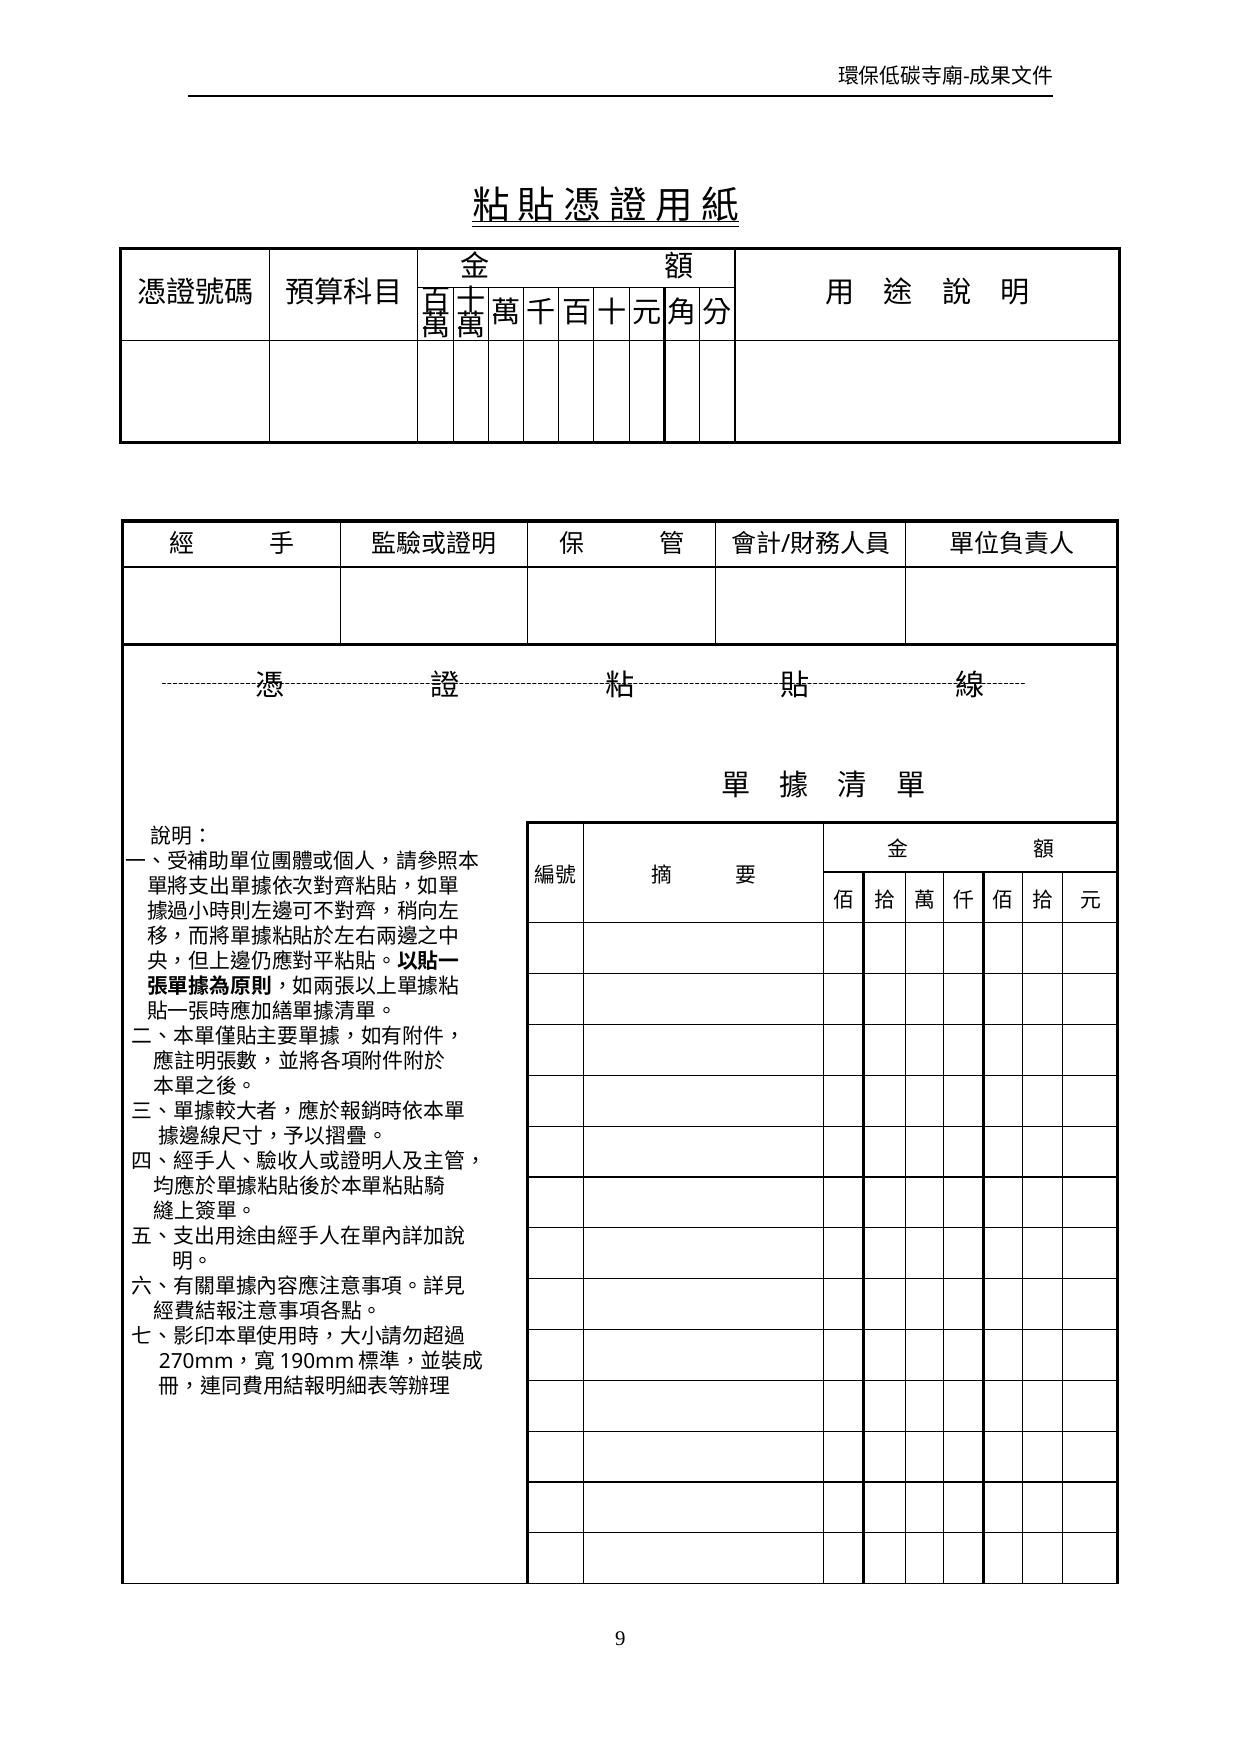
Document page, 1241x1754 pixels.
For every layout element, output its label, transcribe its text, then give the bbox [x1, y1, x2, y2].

table_cell [270, 341, 417, 441]
table_cell [736, 341, 1118, 441]
table_cell [865, 1127, 905, 1176]
table_cell [666, 341, 699, 441]
table_cell [1063, 1127, 1116, 1176]
table_cell [529, 923, 583, 973]
table_cell [1023, 1228, 1062, 1278]
table_cell [906, 1127, 943, 1176]
table_cell [122, 341, 269, 441]
table_cell [985, 1533, 1022, 1583]
table_cell [594, 341, 629, 441]
table_cell [1063, 1279, 1116, 1329]
table_cell [906, 568, 1116, 642]
table_cell [489, 341, 523, 441]
table_cell [584, 1025, 823, 1075]
table_cell [584, 1279, 823, 1329]
table_cell [1063, 974, 1116, 1024]
table_cell [944, 1381, 982, 1431]
table_cell [985, 1025, 1022, 1075]
table_cell 編號 [529, 824, 583, 922]
table_cell [559, 341, 593, 441]
table_cell [529, 1432, 583, 1481]
table_cell [1023, 1127, 1062, 1176]
table_cell [906, 1279, 943, 1329]
table_cell [529, 1381, 583, 1431]
table_cell [824, 974, 862, 1024]
table_cell [824, 1025, 862, 1075]
table_cell [824, 1381, 862, 1431]
table_cell [985, 1432, 1022, 1481]
table_cell [584, 1432, 823, 1481]
table_cell 說明： 一、受補助單位團體或個人，請參照本 單將支出單據依次對齊粘貼，如單 據過小時則左邊可不對齊，稍向左 移，而將單據粘貼於左右兩邊之中 央，但上邊仍應對平粘貼。以貼一 張單據為原則，如兩張以上單據粘 貼一張時應加繕單據清單。 二、本單僅貼主要單據，如有附件， 應註明張數，並將各項附件附於 本單之後。 三、單據較大者，應於報銷時依本單 據邊線尺寸，予以摺疊。 四、經手人、驗收人或證明人及主管， 均應於單據粘貼後於本單粘貼騎 縫上簽單。 五、支出用途由經手人在單內詳加說 明。 六、有關單據內容應注意事項。詳見 經費結報注意事項各點。 七、影印本單使用時，大小請勿超過 270mm，寬190mm標準，並裝成 冊，連同費用結報明細表等辦理 [124, 821, 526, 1583]
table_cell [865, 1381, 905, 1431]
table_cell [1023, 1330, 1062, 1380]
table_cell [865, 1533, 905, 1583]
table_cell 憑 證 粘 貼 線 [124, 646, 1116, 721]
table_cell 萬 [489, 288, 523, 340]
table_cell [1023, 1533, 1062, 1583]
table_cell [584, 974, 823, 1024]
table_cell [985, 1279, 1022, 1329]
table_cell [944, 1178, 982, 1227]
table_cell [865, 1330, 905, 1380]
table_cell [944, 1076, 982, 1126]
table_cell [584, 1483, 823, 1532]
table_cell [944, 923, 982, 973]
table_header 監驗或證明 [341, 523, 527, 566]
table_cell [865, 1228, 905, 1278]
table_cell [906, 974, 943, 1024]
table_cell [1023, 1076, 1062, 1126]
table_cell [824, 1076, 862, 1126]
table_cell 萬 [906, 873, 943, 922]
table_cell [584, 1228, 823, 1278]
table_cell 仟 [944, 873, 982, 922]
table_cell [865, 923, 905, 973]
table_cell [529, 1279, 583, 1329]
table_cell [418, 341, 453, 441]
table_cell [1063, 1483, 1116, 1532]
table_cell [1063, 1076, 1116, 1126]
table_cell 百萬 [418, 288, 453, 340]
table_cell [529, 1025, 583, 1075]
table_cell [524, 341, 558, 441]
table_cell [944, 974, 982, 1024]
table_cell [529, 1533, 583, 1583]
table_cell [865, 1432, 905, 1481]
table_cell 元 [630, 288, 663, 340]
table_cell [1023, 1381, 1062, 1431]
table_header 經 手 [124, 523, 340, 566]
table_cell 角 [666, 288, 699, 340]
table_cell [824, 1533, 862, 1583]
table_cell [1063, 1381, 1116, 1431]
table_cell [824, 1178, 862, 1227]
table_header 預算科目 [270, 250, 417, 340]
table_cell [906, 1076, 943, 1126]
table_cell [944, 1127, 982, 1176]
table_cell 分 [700, 288, 734, 340]
table_header 金 額 [418, 250, 734, 287]
table_cell [906, 1533, 943, 1583]
table_cell [1023, 1025, 1062, 1075]
table_cell [865, 1483, 905, 1532]
table_header 憑證號碼 [122, 250, 269, 340]
table_cell [824, 923, 862, 973]
table_cell 佰 [985, 873, 1022, 922]
table_cell [944, 1228, 982, 1278]
table_cell [529, 1330, 583, 1380]
table_cell [824, 1483, 862, 1532]
table_cell [985, 1228, 1022, 1278]
table_cell [1023, 974, 1062, 1024]
table_cell [1023, 1432, 1062, 1481]
table_cell [529, 1178, 583, 1227]
table_cell [529, 1127, 583, 1176]
table_header 會計/財務人員 [716, 523, 905, 566]
table_cell [1063, 1533, 1116, 1583]
table_cell [584, 1127, 823, 1176]
table_cell [584, 923, 823, 973]
table_cell [528, 568, 715, 642]
table_cell [865, 1076, 905, 1126]
table_cell [454, 341, 488, 441]
table_cell 十 [594, 288, 629, 340]
table_cell [906, 1228, 943, 1278]
table_cell [985, 923, 1022, 973]
table_cell [584, 1330, 823, 1380]
table_cell [906, 923, 943, 973]
table_cell 拾 [865, 873, 905, 922]
table_cell [630, 341, 663, 441]
table_cell [824, 1432, 862, 1481]
table_cell 百 [559, 288, 593, 340]
table_cell [1063, 923, 1116, 973]
table_header 單位負責人 [906, 523, 1116, 566]
table_cell [944, 1483, 982, 1532]
table_cell 摘 要 [584, 824, 823, 922]
table_cell [584, 1533, 823, 1583]
table_cell [341, 568, 527, 642]
table_cell [944, 1432, 982, 1481]
table_cell [824, 1330, 862, 1380]
table_cell [700, 341, 734, 441]
table_cell [124, 721, 528, 821]
table_cell [985, 1178, 1022, 1227]
table_cell [985, 1381, 1022, 1431]
table_cell [824, 1228, 862, 1278]
table_cell [1063, 1178, 1116, 1227]
table_cell [529, 1228, 583, 1278]
table_cell [584, 1381, 823, 1431]
table_header 用 途 說 明 [736, 250, 1118, 340]
table_cell [985, 1127, 1022, 1176]
table_cell [906, 1330, 943, 1380]
table_cell [865, 974, 905, 1024]
table_cell [865, 1025, 905, 1075]
table_cell 元 [1063, 873, 1116, 922]
table_cell [1023, 923, 1062, 973]
table_cell 佰 [824, 873, 862, 922]
table_header 保 管 [528, 523, 715, 566]
text 粘 貼 憑 證 用 紙 [158, 164, 1053, 239]
table_cell [529, 1076, 583, 1126]
table_cell [944, 1025, 982, 1075]
table_cell [824, 1127, 862, 1176]
table_cell [985, 974, 1022, 1024]
table_cell [985, 1330, 1022, 1380]
table_cell [944, 1533, 982, 1583]
table_cell [1063, 1330, 1116, 1380]
table_cell 千 [524, 288, 558, 340]
table_cell [716, 568, 905, 642]
table_cell [906, 1381, 943, 1431]
table_cell [529, 1483, 583, 1532]
table_cell [1063, 1432, 1116, 1481]
table_cell 拾 [1023, 873, 1062, 922]
table_cell [1023, 1483, 1062, 1532]
table_cell [944, 1330, 982, 1380]
table_cell [824, 1279, 862, 1329]
table_cell [865, 1279, 905, 1329]
table_cell [584, 1178, 823, 1227]
table_cell [985, 1483, 1022, 1532]
table_cell [906, 1178, 943, 1227]
table_cell [985, 1076, 1022, 1126]
table_cell 單 據 清 單 [528, 721, 1116, 821]
table_cell [1063, 1025, 1116, 1075]
table_cell [124, 568, 340, 642]
table_cell [1023, 1279, 1062, 1329]
table_cell [1023, 1178, 1062, 1227]
table_cell [906, 1432, 943, 1481]
table_cell [584, 1076, 823, 1126]
table_cell [1063, 1228, 1116, 1278]
table_cell 金 額 [824, 824, 1116, 871]
table_cell [906, 1483, 943, 1532]
table_cell [529, 974, 583, 1024]
table_cell 十萬 [454, 288, 488, 340]
table_cell [906, 1025, 943, 1075]
table_cell [865, 1178, 905, 1227]
table_cell [944, 1279, 982, 1329]
